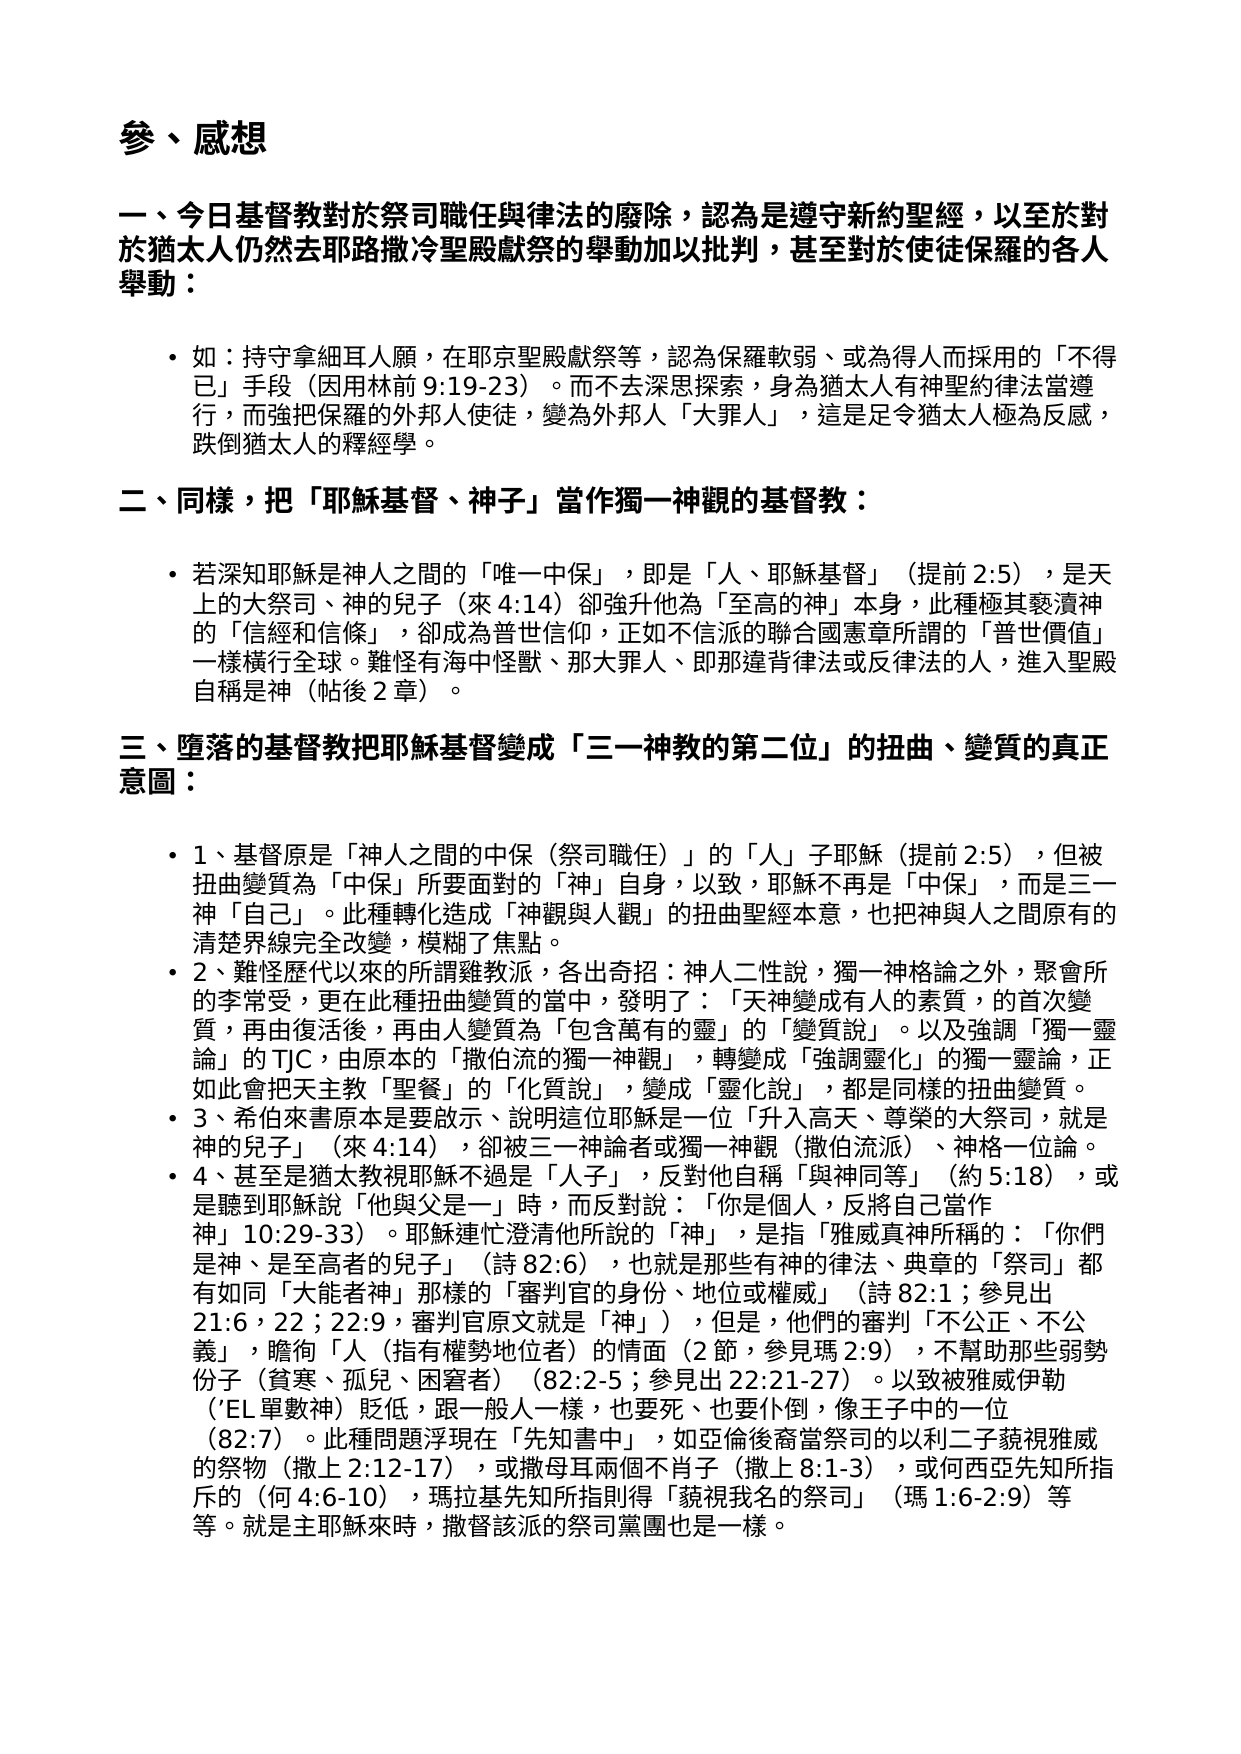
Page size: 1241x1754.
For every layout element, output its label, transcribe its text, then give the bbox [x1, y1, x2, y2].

list 2、難怪歷代以來的所謂雞教派，各出奇招：神人二性說，獨一神格論之外，聚會所的李常受，更在此種扭曲變質的當中，發明了：「天神變成有人的素質，的首次變質，再由復活後，再由人變質為「包含萬有的靈」的「變質說」。以及強調「獨一靈論」的TJC，由原本的「撒伯流的獨一神觀」，轉變成「強調靈化」的獨一靈論，正如此會把天主教「聖餐」的「化質說」，變成「靈化說」，都是同樣的扭曲變質。 [177, 958, 1122, 1104]
list 4、甚至是猶太教視耶穌不過是「人子」，反對他自稱「與神同等」（約5:18），或是聽到耶穌說「他與父是一」時，而反對說：「你是個人，反將自己當作神」10:29-33）。耶穌連忙澄清他所說的「神」，是指「雅威真神所稱的：「你們是神、是至高者的兒子」（詩82:6），也就是那些有神的律法、典章的「祭司」都有如同「大能者神」那樣的「審判官的身份、地位或權威」（詩82:1；參見出21:6，22；22:9，審判官原文就是「神」），但是，他們的審判「不公正、不公義」，瞻徇「人（指有權勢地位者）的情面（2節，參見瑪2:9），不幫助那些弱勢份子（貧寒、孤兒、困窘者）（82:2-5；參見出22:21-27）。以致被雅威伊勒（’EL單數神）貶低，跟一般人一樣，也要死、也要仆倒，像王子中的一位（82:7）。此種問題浮現在「先知書中」，如亞倫後裔當祭司的以利二子藐視雅威的祭物（撒上2:12-17），或撒母耳兩個不肖子（撒上8:1-3），或何西亞先知所指斥的（何4:6-10），瑪拉基先知所指則得「藐視我名的祭司」（瑪1:6-2:9）等等。就是主耶穌來時，撒督該派的祭司黨團也是一樣。 [177, 1162, 1122, 1541]
subtitle 參、感想 [118, 118, 1122, 162]
subtitle 二、同樣，把「耶穌基督、神子」當作獨一神觀的基督教： [118, 485, 1122, 519]
subtitle 一、今日基督教對於祭司職任與律法的廢除，認為是遵守新約聖經，以至於對於猶太人仍然去耶路撒冷聖殿獻祭的舉動加以批判，甚至對於使徒保羅的各人舉動： [118, 199, 1122, 301]
list 若深知耶穌是神人之間的「唯一中保」，即是「人、耶穌基督」（提前2:5），是天上的大祭司、神的兒子（來4:14）卻強升他為「至高的神」本身，此種極其褻瀆神的「信經和信條」，卻成為普世信仰，正如不信派的聯合國憲章所謂的「普世價值」一樣橫行全球。難怪有海中怪獸、那大罪人、即那違背律法或反律法的人，進入聖殿自稱是神（帖後2章）。 [177, 561, 1122, 707]
list 如：持守拿細耳人願，在耶京聖殿獻祭等，認為保羅軟弱、或為得人而採用的「不得已」手段（因用林前9:19-23）。而不去深思探索，身為猶太人有神聖約律法當遵行，而強把保羅的外邦人使徒，變為外邦人「大罪人」，這是足令猶太人極為反感，跌倒猶太人的釋經學。 [177, 343, 1122, 460]
list 3、希伯來書原本是要啟示、說明這位耶穌是一位「升入高天、尊榮的大祭司，就是神的兒子」（來4:14），卻被三一神論者或獨一神觀（撒伯流派）、神格一位論。 [177, 1104, 1122, 1162]
subtitle 三、墮落的基督教把耶穌基督變成「三一神教的第二位」的扭曲、變質的真正意圖： [118, 732, 1122, 799]
list 1、基督原是「神人之間的中保（祭司職任）」的「人」子耶穌（提前2:5），但被扭曲變質為「中保」所要面對的「神」自身，以致，耶穌不再是「中保」，而是三一神「自己」。此種轉化造成「神觀與人觀」的扭曲聖經本意，也把神與人之間原有的清楚界線完全改變，模糊了焦點。 [177, 841, 1122, 958]
